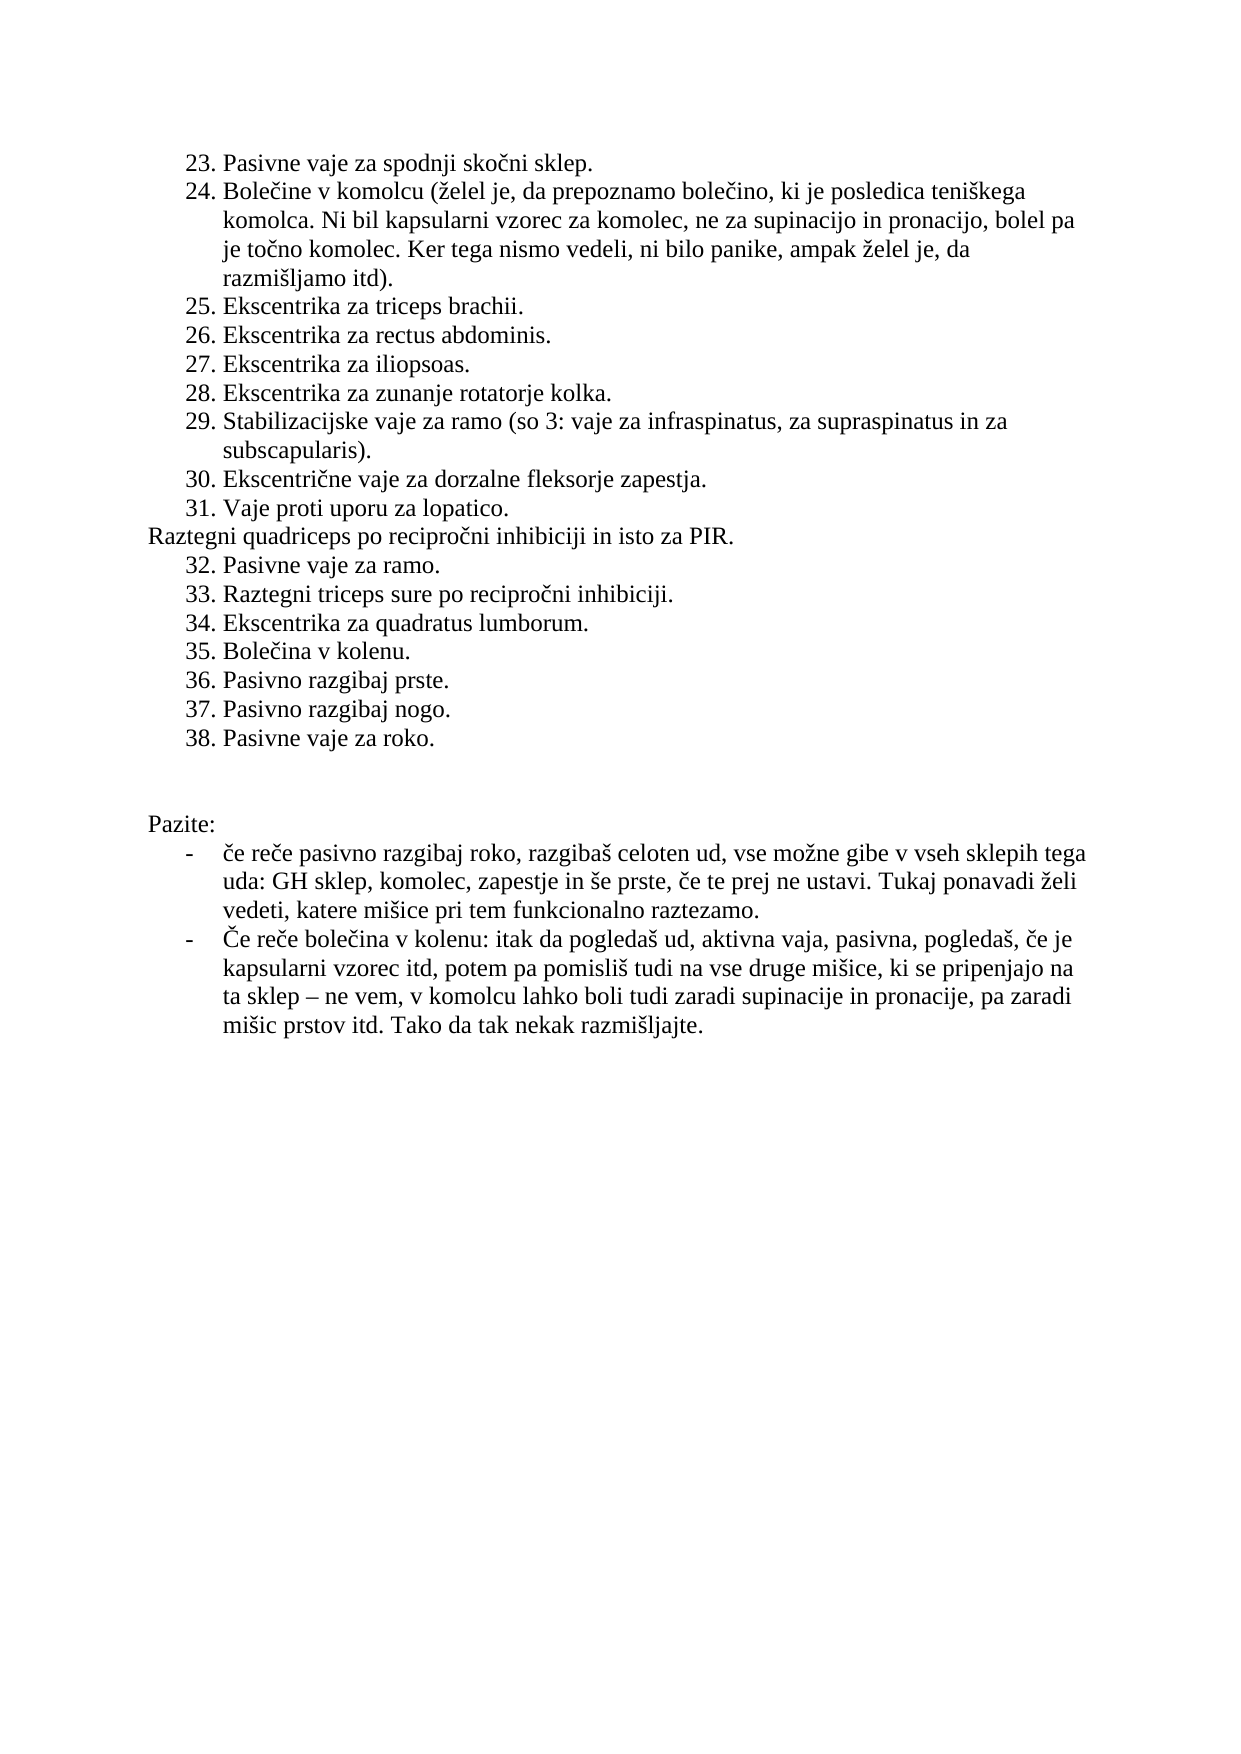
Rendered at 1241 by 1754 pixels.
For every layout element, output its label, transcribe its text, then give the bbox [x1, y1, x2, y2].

list če reče pasivno razgibaj roko, razgibaš celoten ud, vse možne gibe v vseh sklepih tega uda: GH sklep, komolec, zapestje in še prste, če te prej ne ustavi. Tukaj ponavadi želi vedeti, katere mišice pri tem funkcionalno raztezamo. [185, 838, 1093, 924]
list Ekscentrika za triceps brachii. [185, 291, 1093, 320]
list Pasivne vaje za ramo. [185, 550, 1093, 579]
list Ekscentrika za quadratus lumborum. [185, 608, 1093, 636]
list Bolečine v komolcu (želel je, da prepoznamo bolečino, ki je posledica teniškega komolca. Ni bil kapsularni vzorec za komolec, ne za supinacijo in pronacijo, bolel pa je točno komolec. Ker tega nismo vedeli, ni bilo panike, ampak želel je, da razmišljamo itd). [185, 176, 1093, 291]
list Ekscentrične vaje za dorzalne fleksorje zapestja. [185, 464, 1093, 493]
list Bolečina v kolenu. [185, 636, 1093, 665]
list Pasivno razgibaj nogo. [185, 694, 1093, 723]
list Ekscentrika za rectus abdominis. [185, 320, 1093, 349]
text Raztegni quadriceps po recipročni inhibiciji in isto za PIR. [148, 521, 1093, 550]
list Raztegni triceps sure po recipročni inhibiciji. [185, 579, 1093, 608]
list Če reče bolečina v kolenu: itak da pogledaš ud, aktivna vaja, pasivna, pogledaš, če je kapsularni vzorec itd, potem pa pomisliš tudi na vse druge mišice, ki se pripenjajo na ta sklep – ne vem, v komolcu lahko boli tudi zaradi supinacije in pronacije, pa zaradi mišic prstov itd. Tako da tak nekak razmišljajte. [185, 924, 1093, 1039]
list Pasivne vaje za spodnji skočni sklep. [185, 148, 1093, 176]
list Vaje proti uporu za lopatico. [185, 493, 1093, 521]
list Stabilizacijske vaje za ramo (so 3: vaje za infraspinatus, za supraspinatus in za subscapularis). [185, 406, 1093, 464]
text Pazite: [148, 809, 1093, 838]
list Ekscentrika za iliopsoas. [185, 349, 1093, 378]
list Ekscentrika za zunanje rotatorje kolka. [185, 378, 1093, 406]
list Pasivno razgibaj prste. [185, 665, 1093, 694]
list Pasivne vaje za roko. [185, 723, 1093, 751]
